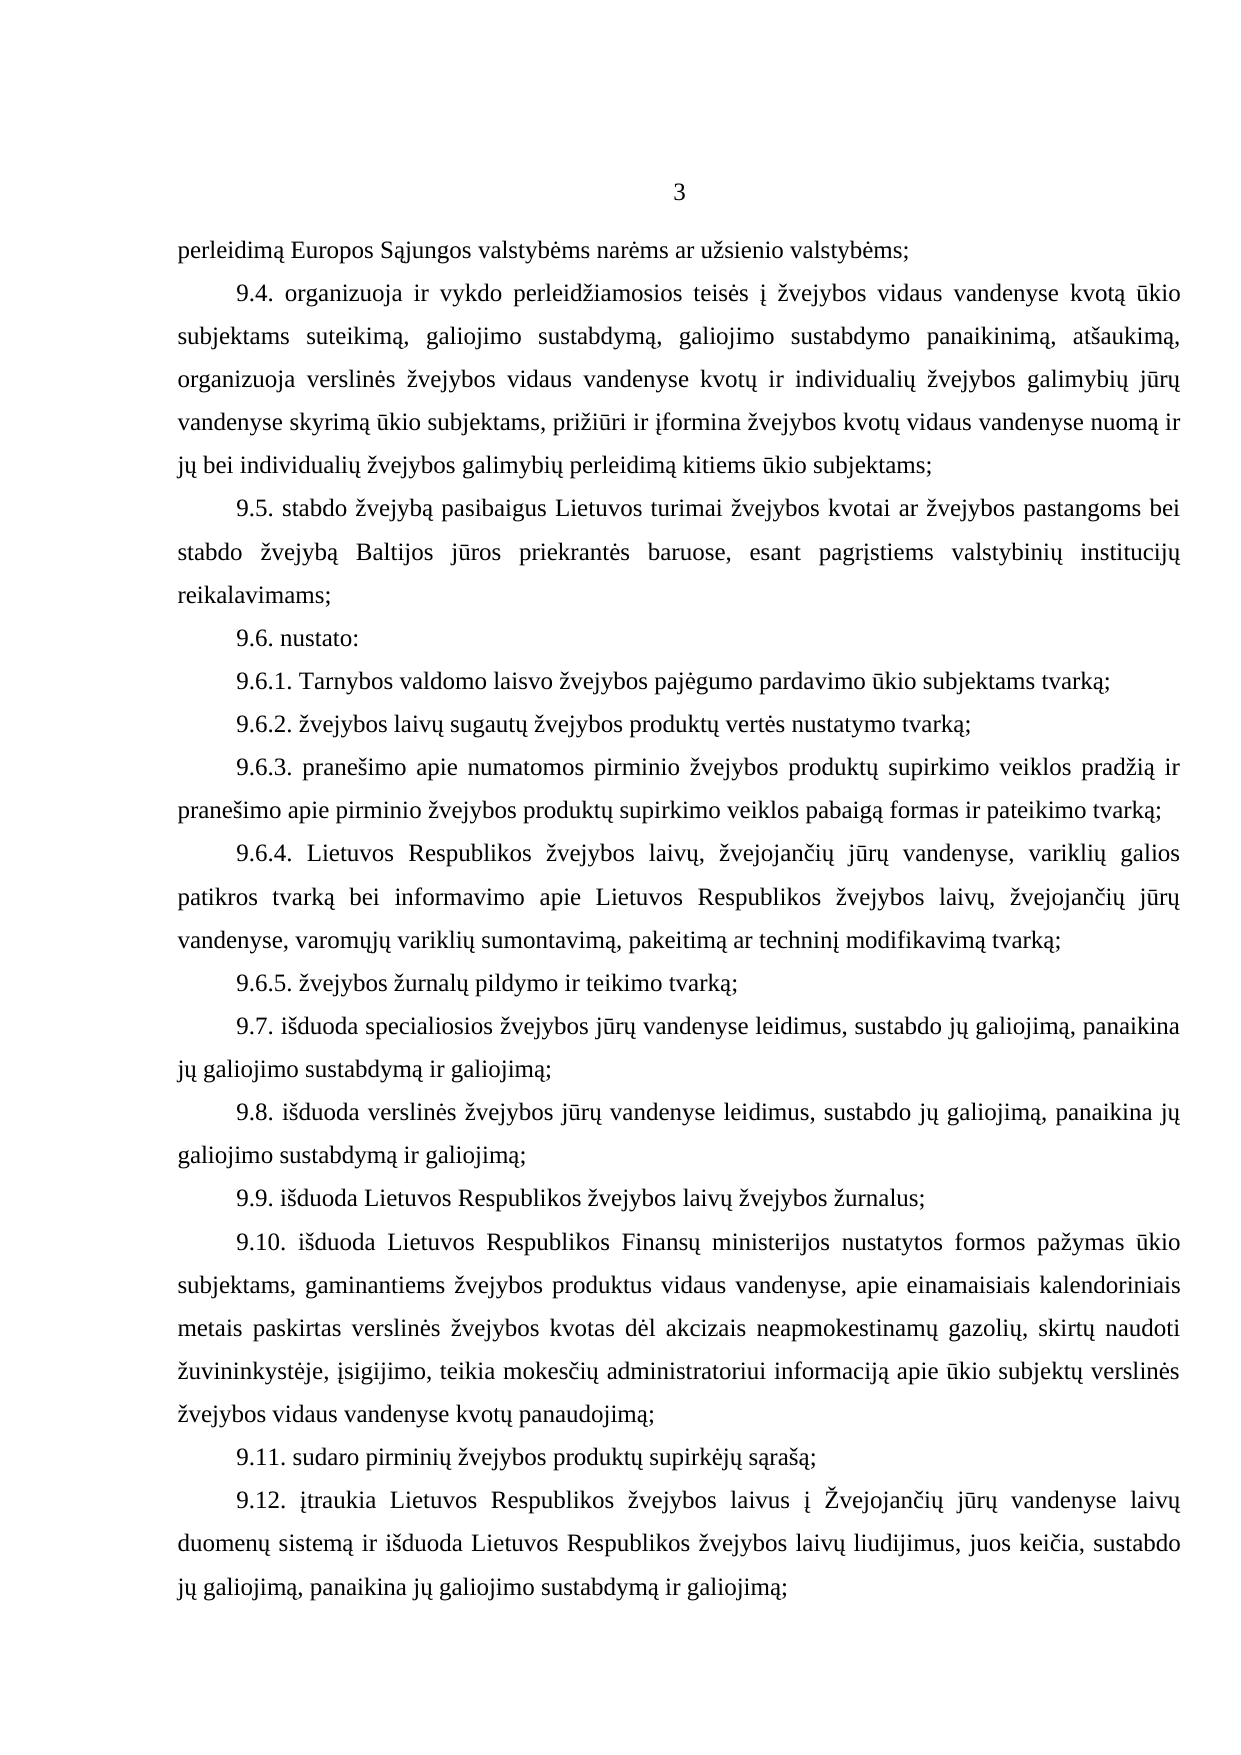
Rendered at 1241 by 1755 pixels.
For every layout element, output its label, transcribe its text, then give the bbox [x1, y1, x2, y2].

text 9.8. išduoda verslinės žvejybos jūrų vandenyse leidimus, sustabdo jų galiojimą, panaikina jų galiojimo sustabdymą ir galiojimą; [177, 1097, 1181, 1169]
text 9.6.4. Lietuvos Respublikos žvejybos laivų, žvejojančių jūrų vandenyse, variklių galios patikros tvarką bei informavimo apie Lietuvos Respublikos žvejybos laivų, žvejojančių jūrų vandenyse, varomųjų variklių sumontavimą, pakeitimą ar techninį modifikavimą tvarką; [177, 838, 1181, 953]
text 9.4. organizuoja ir vykdo perleidžiamosios teisės į žvejybos vidaus vandenyse kvotą ūkio subjektams suteikimą, galiojimo sustabdymą, galiojimo sustabdymo panaikinimą, atšaukimą, organizuoja verslinės žvejybos vidaus vandenyse kvotų ir individualių žvejybos galimybių jūrų vandenyse skyrimą ūkio subjektams, prižiūri ir įformina žvejybos kvotų vidaus vandenyse nuomą ir jų bei individualių žvejybos galimybių perleidimą kitiems ūkio subjektams; [177, 278, 1181, 479]
text 9.10. išduoda Lietuvos Respublikos Finansų ministerijos nustatytos formos pažymas ūkio subjektams, gaminantiems žvejybos produktus vidaus vandenyse, apie einamaisiais kalendoriniais metais paskirtas verslinės žvejybos kvotas dėl akcizais neapmokestinamų gazolių, skirtų naudoti žuvininkystėje, įsigijimo, teikia mokesčių administratoriui informaciją apie ūkio subjektų verslinės žvejybos vidaus vandenyse kvotų panaudojimą; [177, 1227, 1181, 1428]
text 9.6.1. Tarnybos valdomo laisvo žvejybos pajėgumo pardavimo ūkio subjektams tvarką; [177, 666, 1181, 695]
text 9.9. išduoda Lietuvos Respublikos žvejybos laivų žvejybos žurnalus; [177, 1183, 1181, 1212]
text 9.6.5. žvejybos žurnalų pildymo ir teikimo tvarką; [177, 968, 1181, 997]
text 9.12. įtraukia Lietuvos Respublikos žvejybos laivus į Žvejojančių jūrų vandenyse laivų duomenų sistemą ir išduoda Lietuvos Respublikos žvejybos laivų liudijimus, juos keičia, sustabdo jų galiojimą, panaikina jų galiojimo sustabdymą ir galiojimą; [177, 1485, 1181, 1600]
text 9.11. sudaro pirminių žvejybos produktų supirkėjų sąrašą; [177, 1442, 1181, 1471]
text 9.6. nustato: [177, 623, 1181, 652]
text perleidimą Europos Sąjungos valstybėms narėms ar užsienio valstybėms; [177, 235, 1181, 263]
text 9.7. išduoda specialiosios žvejybos jūrų vandenyse leidimus, sustabdo jų galiojimą, panaikina jų galiojimo sustabdymą ir galiojimą; [177, 1011, 1181, 1083]
text 9.6.2. žvejybos laivų sugautų žvejybos produktų vertės nustatymo tvarką; [177, 709, 1181, 738]
text 9.5. stabdo žvejybą pasibaigus Lietuvos turimai žvejybos kvotai ar žvejybos pastangoms bei stabdo žvejybą Baltijos jūros priekrantės baruose, esant pagrįstiems valstybinių institucijų reikalavimams; [177, 493, 1181, 608]
text 9.6.3. pranešimo apie numatomos pirminio žvejybos produktų supirkimo veiklos pradžią ir pranešimo apie pirminio žvejybos produktų supirkimo veiklos pabaigą formas ir pateikimo tvarką; [177, 752, 1181, 824]
